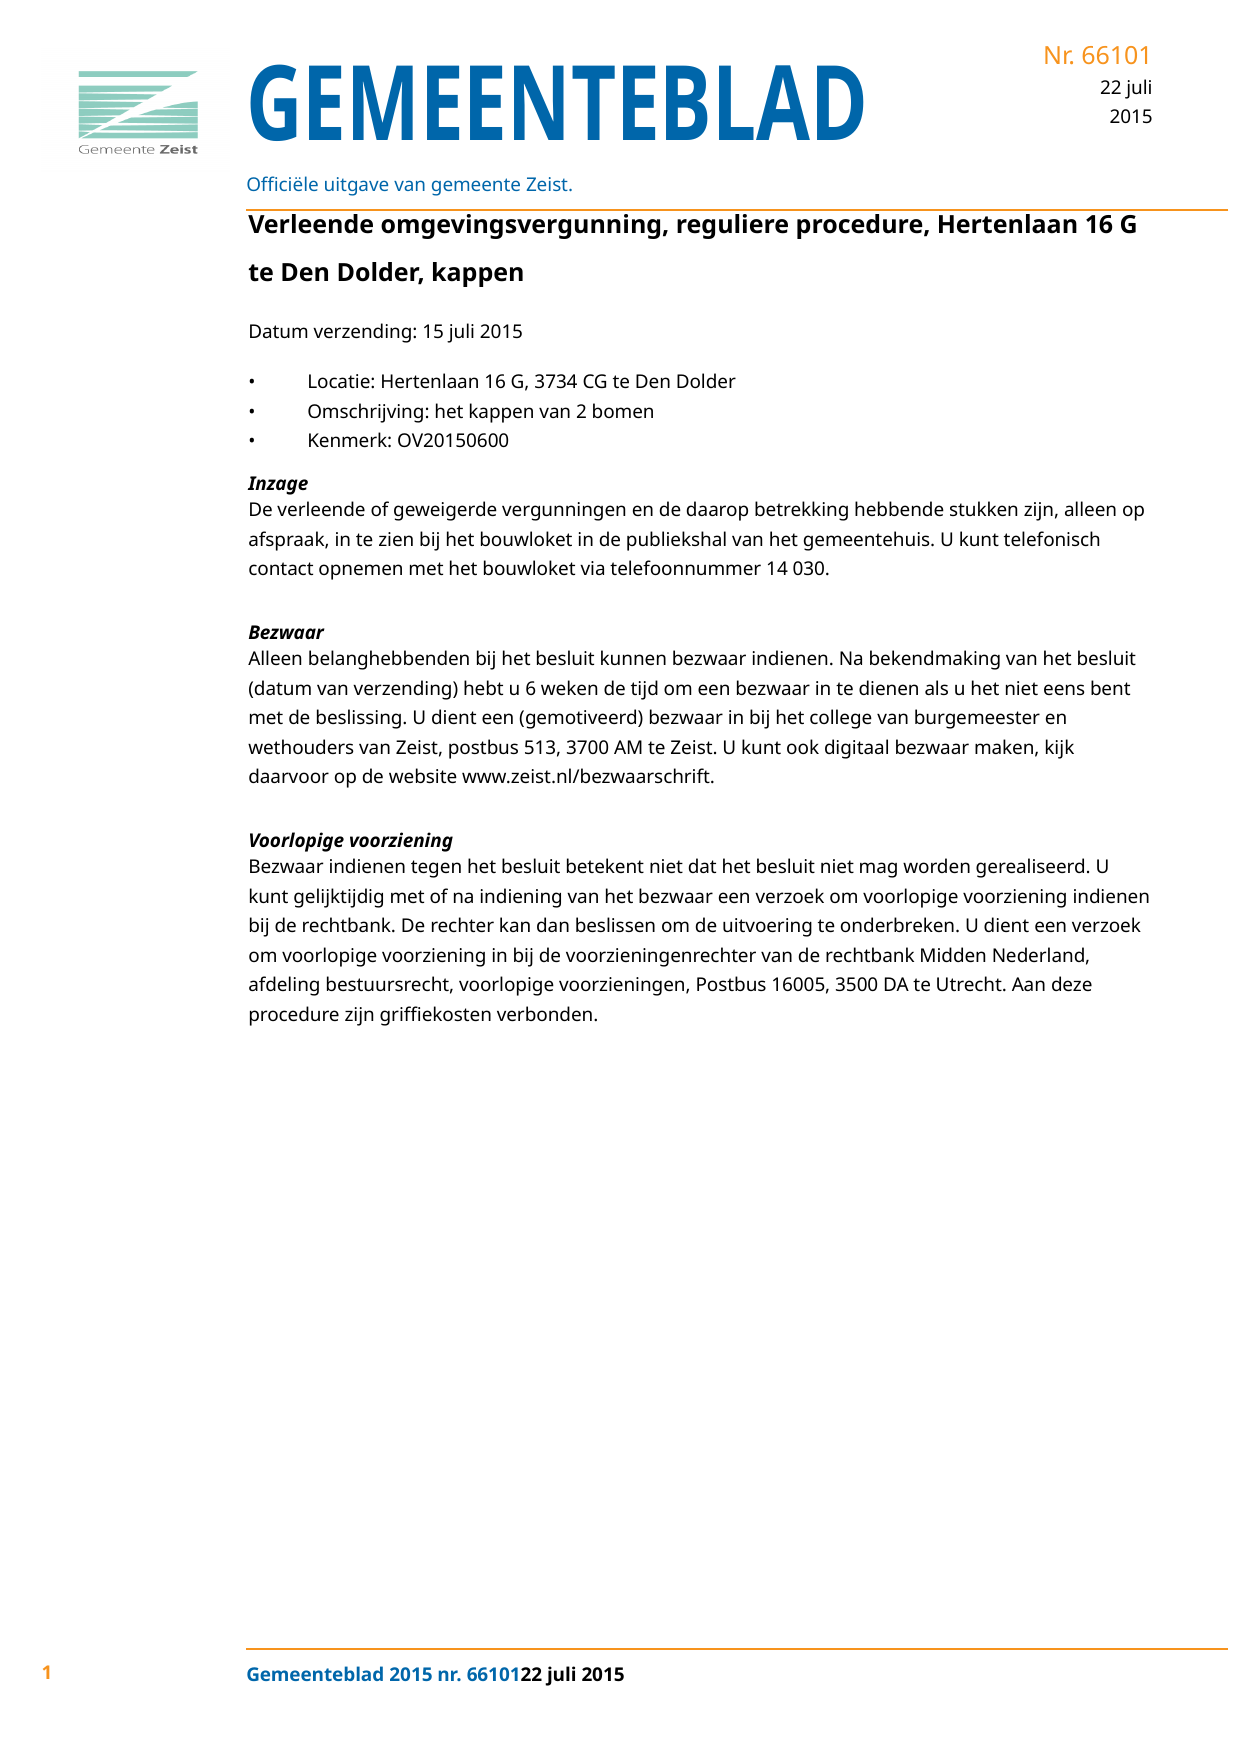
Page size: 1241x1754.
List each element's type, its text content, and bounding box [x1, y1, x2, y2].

picture [41, 47, 231, 172]
list Locatie: Hertenlaan 16 G, 3734 CG te Den Dolder [248, 368, 1152, 394]
text Verleende omgevingsvergunning, reguliere procedure, Hertenlaan 16 G te Den Dolder, kappen [248, 211, 1152, 288]
list Omschrijving: het kappen van 2 bomen [248, 398, 1152, 424]
text De verleende of geweigerde vergunningen en de daarop betrekking hebbende stukken zijn, alleen op afspraak, in te zien bij het bouwloket in de publiekshal van het gemeentehuis. U kunt telefonisch contact opnemen met het bouwloket via telefoonnummer 14 030. [248, 496, 1152, 581]
list Kenmerk: OV20150600 [248, 427, 1152, 453]
text Bezwaar indienen tegen het besluit betekent niet dat het besluit niet mag worden gerealiseerd. U kunt gelijktijdig met of na indiening van het bezwaar een verzoek om voorlopige voorziening indienen bij de rechtbank. De rechter kan dan beslissen om de uitvoering te onderbreken. U dient een verzoek om voorlopige voorziening in bij de voorzieningenrechter van de rechtbank Midden Nederland, afdeling bestuursrecht, voorlopige voorzieningen, Postbus 16005, 3500 DA te Utrecht. Aan deze procedure zijn griffiekosten verbonden. [248, 853, 1152, 1027]
text Voorlopige voorziening [248, 827, 1152, 853]
text Alleen belanghebbenden bij het besluit kunnen bezwaar indienen. Na bekendmaking van het besluit (datum van verzending) hebt u 6 weken de tijd om een bezwaar in te dienen als u het niet eens bent met de beslissing. U dient een (gemotiveerd) bezwaar in bij het college van burgemeester en wethouders van Zeist, postbus 513, 3700 AM te Zeist. U kunt ook digitaal bezwaar maken, kijk daarvoor op de website www.zeist.nl/bezwaarschrift. [248, 645, 1152, 789]
text Bezwaar [248, 619, 1152, 645]
text Inzage [248, 471, 1152, 496]
text Datum verzending: 15 juli 2015 [248, 318, 1152, 344]
